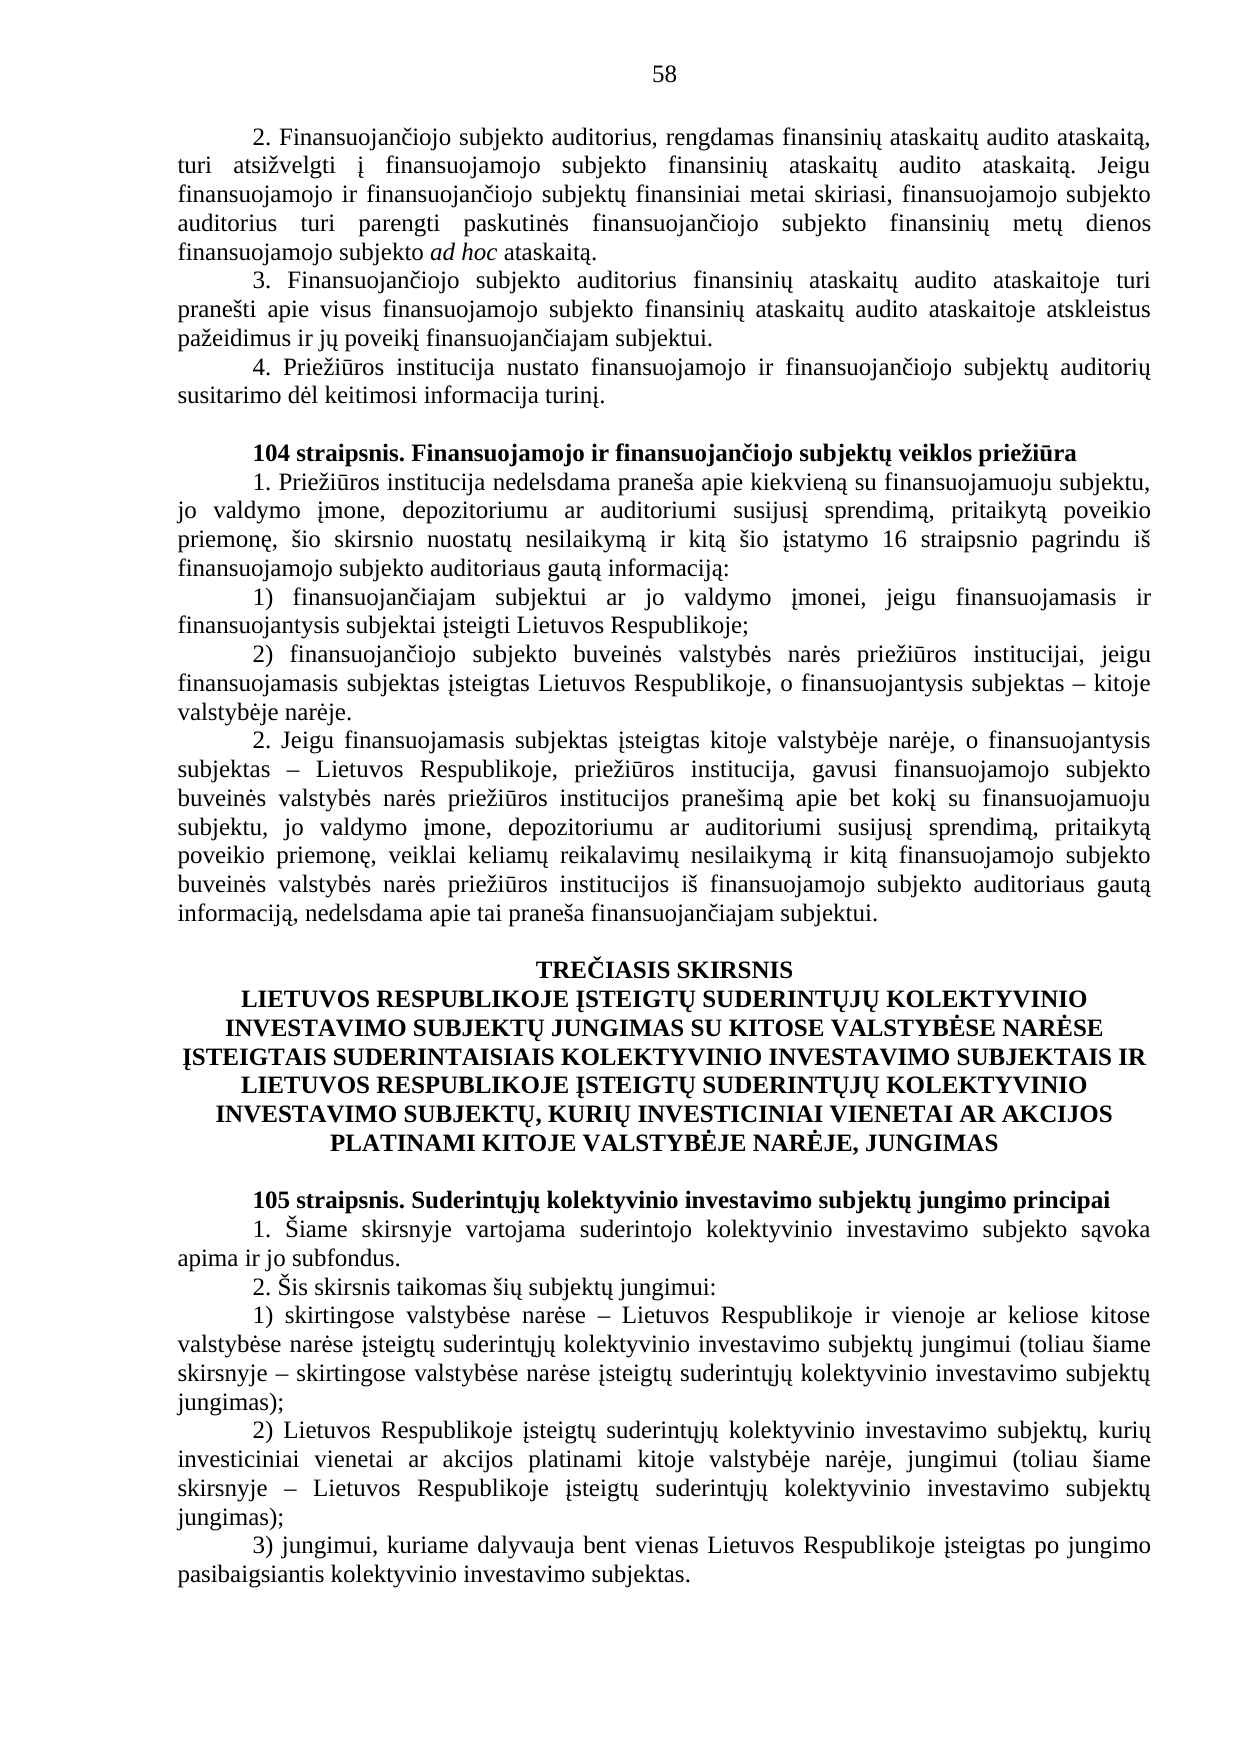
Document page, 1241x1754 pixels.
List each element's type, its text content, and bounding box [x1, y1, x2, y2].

text 1) finansuojančiajam subjektui ar jo valdymo įmonei, jeigu finansuojamasis ir finansuojantysis subjektai įsteigti Lietuvos Respublikoje; [177, 582, 1152, 639]
text 104 straipsnis. Finansuojamojo ir finansuojančiojo subjektų veiklos priežiūra [252, 438, 1152, 467]
text 105 straipsnis. Suderintųjų kolektyvinio investavimo subjektų jungimo principai [252, 1186, 1152, 1214]
text LIETUVOS RESPUBLIKOJE ĮSTEIGTŲ SUDERINTŲJŲ KOLEKTYVINIO INVESTAVIMO SUBJEKTŲ JUNGIMAS SU KITOSE VALSTYBĖSE NARĖSE ĮSTEIGTAIS SUDERINTAISIAIS KOLEKTYVINIO INVESTAVIMO SUBJEKTAIS IR LIETUVOS RESPUBLIKOJE ĮSTEIGTŲ SUDERINTŲJŲ KOLEKTYVINIO INVESTAVIMO SUBJEKTŲ, KURIŲ INVESTICINIAI VIENETAI AR AKCIJOS PLATINAMI KITOJE VALSTYBĖJE NARĖJE, JUNGIMAS [177, 984, 1152, 1157]
text 2) finansuojančiojo subjekto buveinės valstybės narės priežiūros institucijai, jeigu finansuojamasis subjektas įsteigtas Lietuvos Respublikoje, o finansuojantysis subjektas – kitoje valstybėje narėje. [177, 639, 1152, 726]
text 2. Finansuojančiojo subjekto auditorius, rengdamas finansinių ataskaitų audito ataskaitą, turi atsižvelgti į finansuojamojo subjekto finansinių ataskaitų audito ataskaitą. Jeigu finansuojamojo ir finansuojančiojo subjektų finansiniai metai skiriasi, finansuojamojo subjekto auditorius turi parengti paskutinės finansuojančiojo subjekto finansinių metų dienos finansuojamojo subjekto ad hoc ataskaitą. [177, 122, 1152, 266]
text 1. Priežiūros institucija nedelsdama praneša apie kiekvieną su finansuojamuoju subjektu, jo valdymo įmone, depozitoriumu ar auditoriumi susijusį sprendimą, pritaikytą poveikio priemonę, šio skirsnio nuostatų nesilaikymą ir kitą šio įstatymo 16 straipsnio pagrindu iš finansuojamojo subjekto auditoriaus gautą informaciją: [177, 467, 1152, 582]
text 2. Šis skirsnis taikomas šių subjektų jungimui: [177, 1272, 1152, 1301]
text 1. Šiame skirsnyje vartojama suderintojo kolektyvinio investavimo subjekto sąvoka apima ir jo subfondus. [177, 1214, 1152, 1272]
text 2) Lietuvos Respublikoje įsteigtų suderintųjų kolektyvinio investavimo subjektų, kurių investiciniai vienetai ar akcijos platinami kitoje valstybėje narėje, jungimui (toliau šiame skirsnyje – Lietuvos Respublikoje įsteigtų suderintųjų kolektyvinio investavimo subjektų jungimas); [177, 1416, 1152, 1531]
text 2. Jeigu finansuojamasis subjektas įsteigtas kitoje valstybėje narėje, o finansuojantysis subjektas – Lietuvos Respublikoje, priežiūros institucija, gavusi finansuojamojo subjekto buveinės valstybės narės priežiūros institucijos pranešimą apie bet kokį su finansuojamuoju subjektu, jo valdymo įmone, depozitoriumu ar auditoriumi susijusį sprendimą, pritaikytą poveikio priemonę, veiklai keliamų reikalavimų nesilaikymą ir kitą finansuojamojo subjekto buveinės valstybės narės priežiūros institucijos iš finansuojamojo subjekto auditoriaus gautą informaciją, nedelsdama apie tai praneša finansuojančiajam subjektui. [177, 726, 1152, 927]
text TREČIASIS SKIRSNIS [177, 956, 1152, 984]
text 3. Finansuojančiojo subjekto auditorius finansinių ataskaitų audito ataskaitoje turi pranešti apie visus finansuojamojo subjekto finansinių ataskaitų audito ataskaitoje atskleistus pažeidimus ir jų poveikį finansuojančiajam subjektui. [177, 266, 1152, 352]
text 4. Priežiūros institucija nustato finansuojamojo ir finansuojančiojo subjektų auditorių susitarimo dėl keitimosi informacija turinį. [177, 352, 1152, 409]
text 1) skirtingose valstybėse narėse – Lietuvos Respublikoje ir vienoje ar keliose kitose valstybėse narėse įsteigtų suderintųjų kolektyvinio investavimo subjektų jungimui (toliau šiame skirsnyje – skirtingose valstybėse narėse įsteigtų suderintųjų kolektyvinio investavimo subjektų jungimas); [177, 1301, 1152, 1416]
text 3) jungimui, kuriame dalyvauja bent vienas Lietuvos Respublikoje įsteigtas po jungimo pasibaigsiantis kolektyvinio investavimo subjektas. [177, 1531, 1152, 1588]
